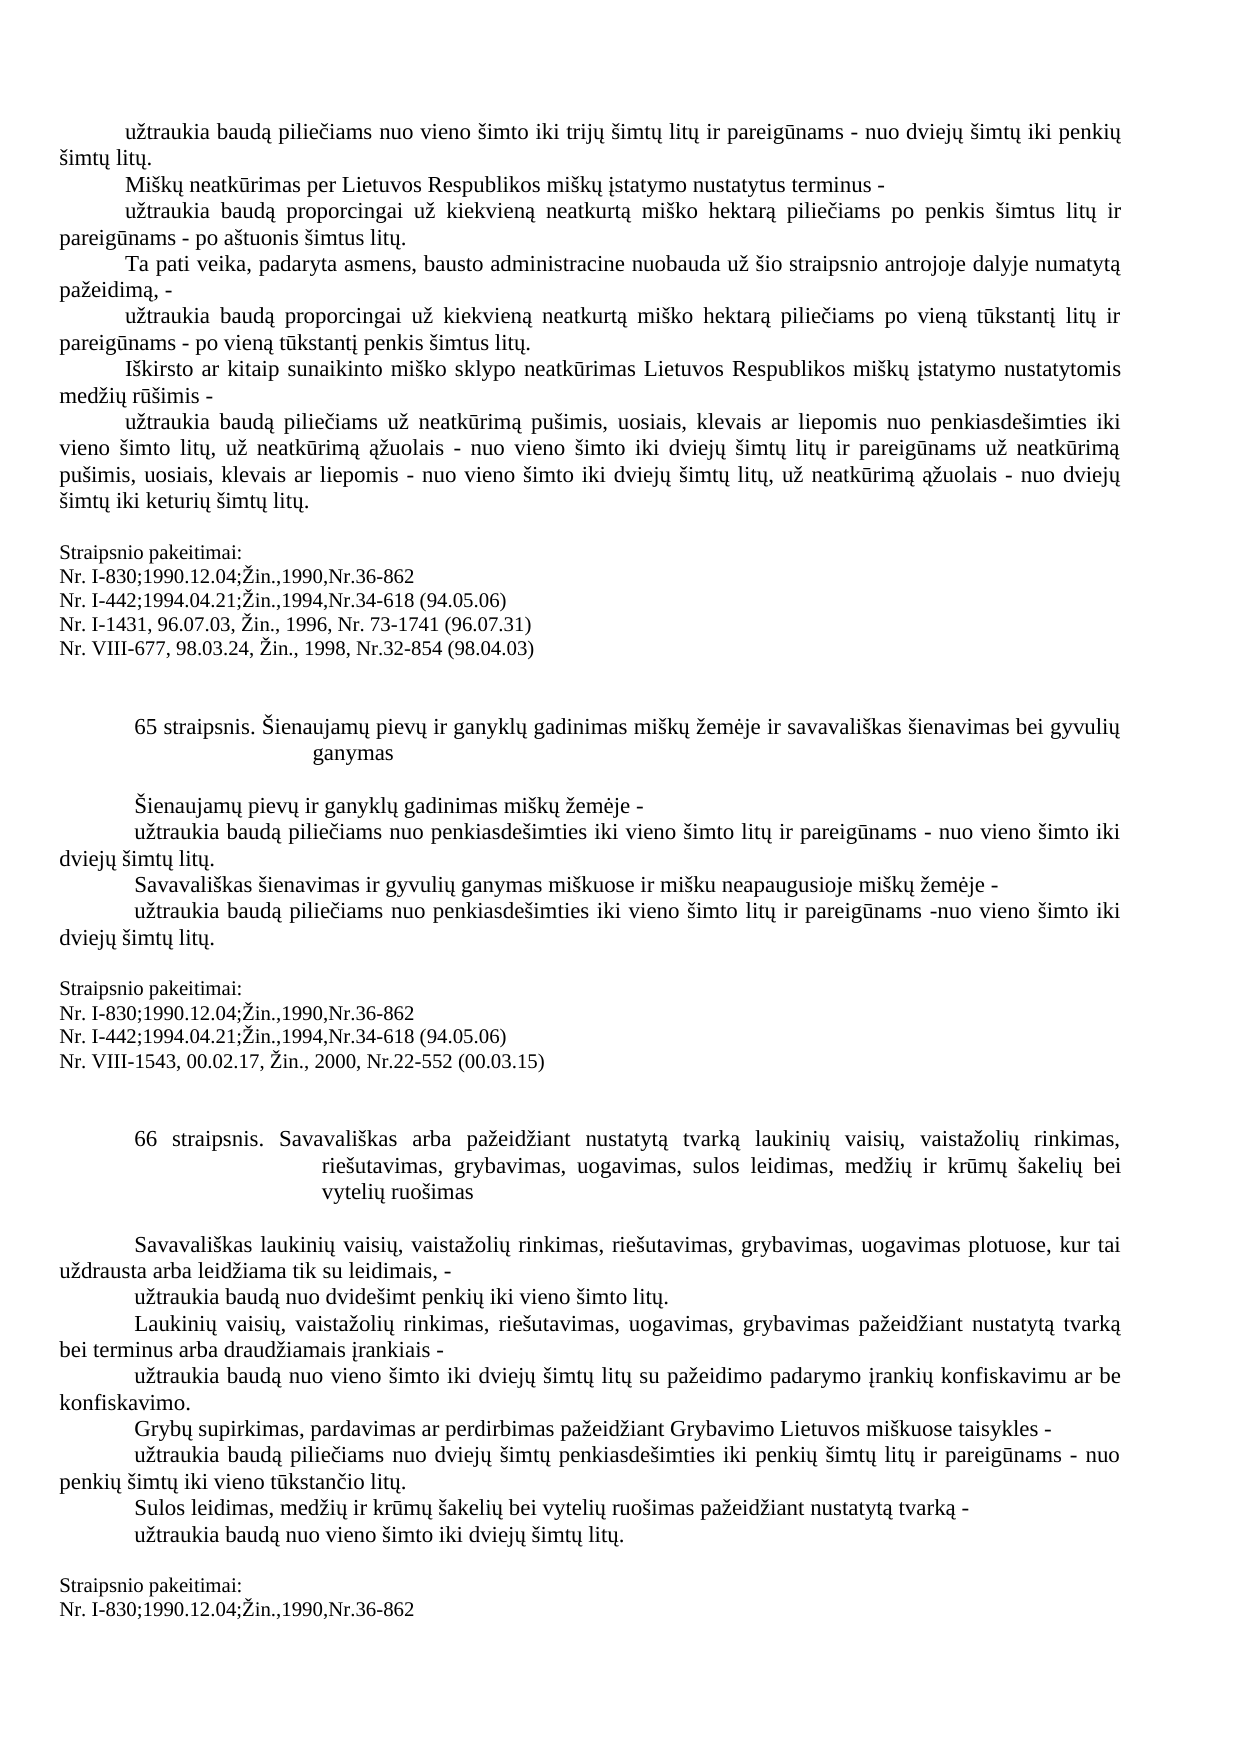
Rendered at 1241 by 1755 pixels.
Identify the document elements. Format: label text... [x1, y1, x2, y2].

text užtraukia baudą piliečiams nuo vieno šimto iki trijų šimtų litų ir pareigūnams - nuo dviejų šimtų iki penkių šimtų litų. [59, 118, 1122, 171]
text Nr. I-830;1990.12.04;Žin.,1990,Nr.36-862 [59, 1000, 1122, 1024]
text Nr. I-830;1990.12.04;Žin.,1990,Nr.36-862 [59, 564, 1122, 588]
text užtraukia baudą proporcingai už kiekvieną neatkurtą miško hektarą piliečiams po penkis šimtus litų ir pareigūnams - po aštuonis šimtus litų. [59, 197, 1122, 250]
text Nr. I-1431, 96.07.03, Žin., 1996, Nr. 73-1741 (96.07.31) [59, 612, 1122, 636]
text užtraukia baudą piliečiams nuo penkiasdešimties iki vieno šimto litų ir pareigūnams - nuo vieno šimto iki dviejų šimtų litų. [59, 818, 1122, 871]
text Miškų neatkūrimas per Lietuvos Respublikos miškų įstatymo nustatytus terminus - [59, 171, 1122, 197]
text 66 straipsnis. Savavališkas arba pažeidžiant nustatytą tvarką laukinių vaisių, vaistažolių rinkimas, riešutavimas, grybavimas, uogavimas, sulos leidimas, medžių ir krūmų šakelių bei vytelių ruošimas [134, 1125, 1122, 1204]
text užtraukia baudą piliečiams už neatkūrimą pušimis, uosiais, klevais ar liepomis nuo penkiasdešimties iki vieno šimto litų, už neatkūrimą ąžuolais - nuo vieno šimto iki dviejų šimtų litų ir pareigūnams už neatkūrimą pušimis, uosiais, klevais ar liepomis - nuo vieno šimto iki dviejų šimtų litų, už neatkūrimą ąžuolais - nuo dviejų šimtų iki keturių šimtų litų. [59, 408, 1122, 513]
text Nr. VIII-1543, 00.02.17, Žin., 2000, Nr.22-552 (00.03.15) [59, 1048, 1122, 1073]
text Iškirsto ar kitaip sunaikinto miško sklypo neatkūrimas Lietuvos Respublikos miškų įstatymo nustatytomis medžių rūšimis - [59, 355, 1122, 408]
text Grybų supirkimas, pardavimas ar perdirbimas pažeidžiant Grybavimo Lietuvos miškuose taisykles - [59, 1415, 1122, 1442]
text Savavališkas šienavimas ir gyvulių ganymas miškuose ir mišku neapaugusioje miškų žemėje - [59, 871, 1122, 897]
text Nr. VIII-677, 98.03.24, Žin., 1998, Nr.32-854 (98.04.03) [59, 636, 1122, 660]
text Straipsnio pakeitimai: [59, 976, 1122, 1000]
text Laukinių vaisių, vaistažolių rinkimas, riešutavimas, uogavimas, grybavimas pažeidžiant nustatytą tvarką bei terminus arba draudžiamais įrankiais - [59, 1310, 1122, 1362]
text Sulos leidimas, medžių ir krūmų šakelių bei vytelių ruošimas pažeidžiant nustatytą tvarką - [59, 1494, 1122, 1521]
text Šienaujamų pievų ir ganyklų gadinimas miškų žemėje - [59, 792, 1122, 818]
text Nr. I-830;1990.12.04;Žin.,1990,Nr.36-862 [59, 1597, 1122, 1621]
text Straipsnio pakeitimai: [59, 540, 1122, 564]
text Ta pati veika, padaryta asmens, bausto administracine nuobauda už šio straipsnio antrojoje dalyje numatytą pažeidimą, - [59, 250, 1122, 303]
text užtraukia baudą nuo vieno šimto iki dviejų šimtų litų. [59, 1521, 1122, 1547]
text užtraukia baudą proporcingai už kiekvieną neatkurtą miško hektarą piliečiams po vieną tūkstantį litų ir pareigūnams - po vieną tūkstantį penkis šimtus litų. [59, 303, 1122, 355]
text Savavališkas laukinių vaisių, vaistažolių rinkimas, riešutavimas, grybavimas, uogavimas plotuose, kur tai uždrausta arba leidžiama tik su leidimais, - [59, 1231, 1122, 1283]
text užtraukia baudą piliečiams nuo dviejų šimtų penkiasdešimties iki penkių šimtų litų ir pareigūnams - nuo penkių šimtų iki vieno tūkstančio litų. [59, 1442, 1122, 1494]
text Nr. I-442;1994.04.21;Žin.,1994,Nr.34-618 (94.05.06) [59, 1024, 1122, 1048]
text užtraukia baudą nuo vieno šimto iki dviejų šimtų litų su pažeidimo padarymo įrankių konfiskavimu ar be konfiskavimo. [59, 1362, 1122, 1415]
text užtraukia baudą piliečiams nuo penkiasdešimties iki vieno šimto litų ir pareigūnams -nuo vieno šimto iki dviejų šimtų litų. [59, 897, 1122, 950]
text Straipsnio pakeitimai: [59, 1573, 1122, 1597]
text Nr. I-442;1994.04.21;Žin.,1994,Nr.34-618 (94.05.06) [59, 588, 1122, 612]
text užtraukia baudą nuo dvidešimt penkių iki vieno šimto litų. [59, 1283, 1122, 1310]
text 65 straipsnis. Šienaujamų pievų ir ganyklų gadinimas miškų žemėje ir savavališkas šienavimas bei gyvulių ganymas [134, 713, 1122, 766]
